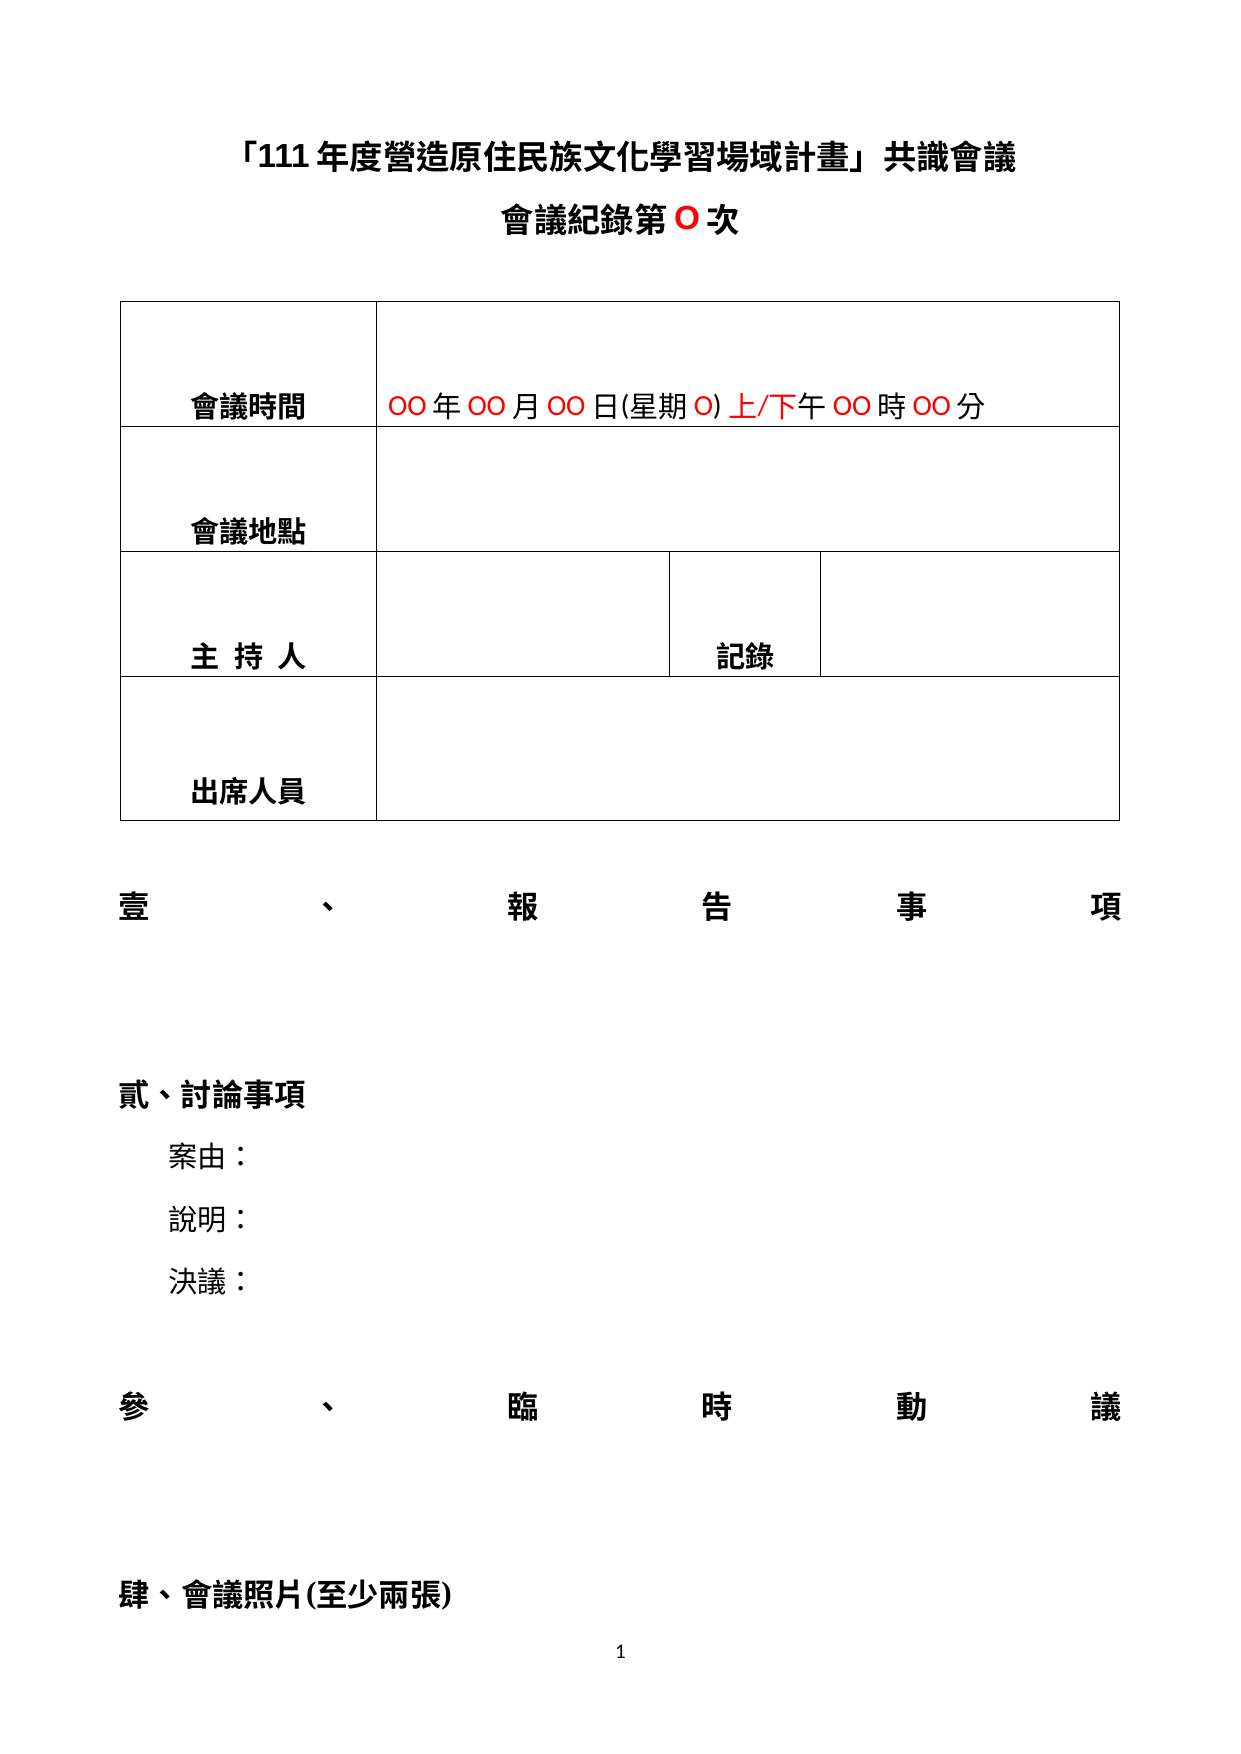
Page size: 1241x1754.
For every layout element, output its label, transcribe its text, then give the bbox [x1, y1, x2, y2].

text 決議： [168, 1238, 1122, 1301]
text 參、臨時動議 [118, 1363, 1122, 1488]
table_header 會議時間 [121, 302, 376, 426]
table_cell 主 持 人 [121, 552, 376, 676]
text 說明： [168, 1176, 1122, 1238]
table_cell 出席人員 [121, 677, 376, 819]
text 會議紀錄第O次 [118, 176, 1122, 238]
text 壹、報告事項 [118, 863, 1122, 988]
table_cell [377, 677, 1119, 819]
text 肆、會議照片(至少兩張) [118, 1551, 1122, 1613]
table_cell 記錄 [670, 552, 820, 676]
table_cell [377, 427, 1119, 551]
table_header OO年OO月OO日(星期O) 上/下午OO時OO分 [377, 302, 1119, 426]
table_cell 會議地點 [121, 427, 376, 551]
table_cell [377, 552, 669, 676]
table_cell [821, 552, 1119, 676]
text 「111年度營造原住民族文化學習場域計畫」共識會議 [118, 113, 1122, 176]
text 貳、討論事項 [118, 1051, 1122, 1113]
text 案由： [168, 1113, 1122, 1176]
